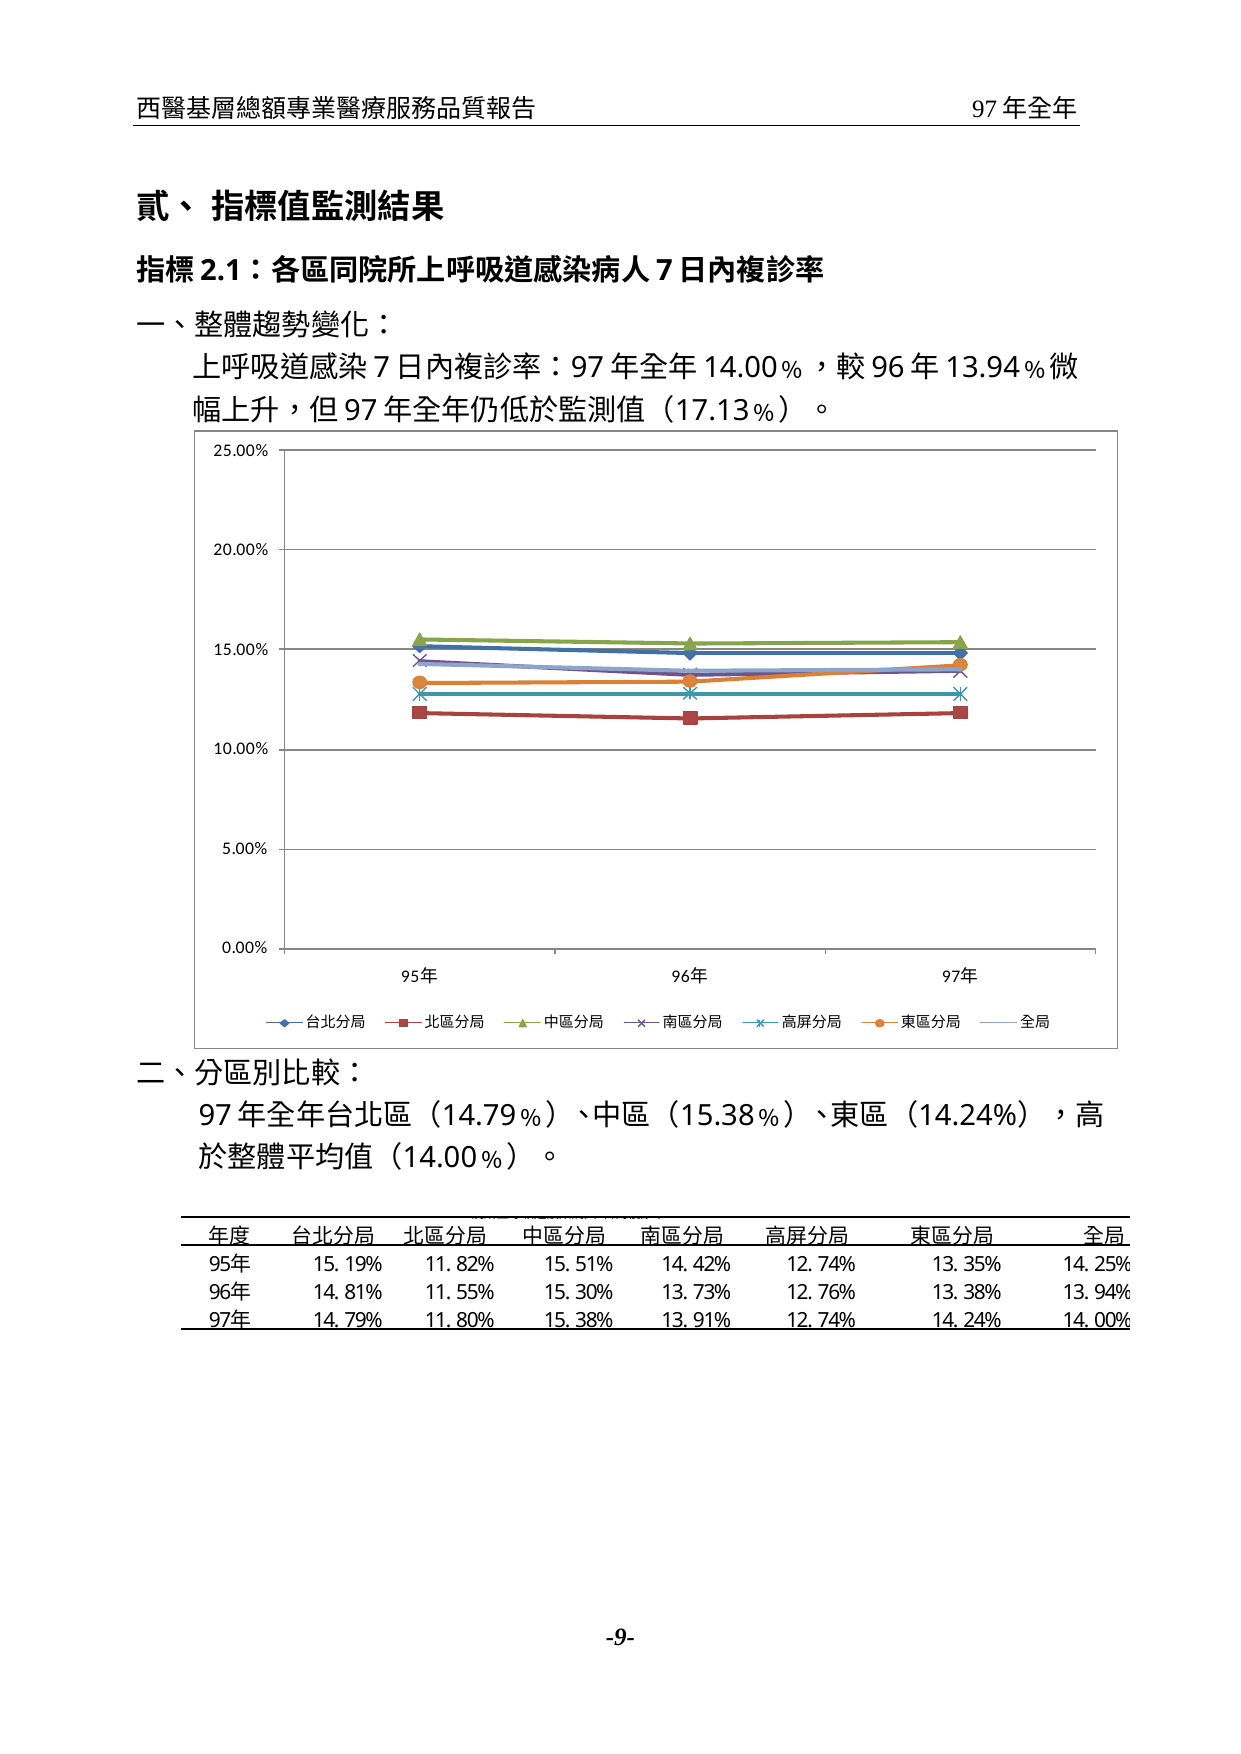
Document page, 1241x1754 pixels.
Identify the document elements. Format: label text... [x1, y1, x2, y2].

subtitle 指標值監測結果 [136, 180, 1104, 228]
text 97年全年台北區（14.79﹪）、中區（15.38﹪）、東區（14.24%），高於整體平均值（14.00﹪）。 [198, 1092, 1104, 1176]
text 二、分區別比較： [136, 1049, 1104, 1092]
text 上呼吸道感染7日內複診率：97年全年14.00﹪，較96年13.94﹪微幅上升，但97年全年仍低於監測值（17.13﹪）。 [192, 344, 1104, 429]
text 一、整體趨勢變化： [136, 302, 1104, 344]
text 指標2.1：各區同院所上呼吸道感染病人7日內複診率 [136, 247, 1104, 289]
